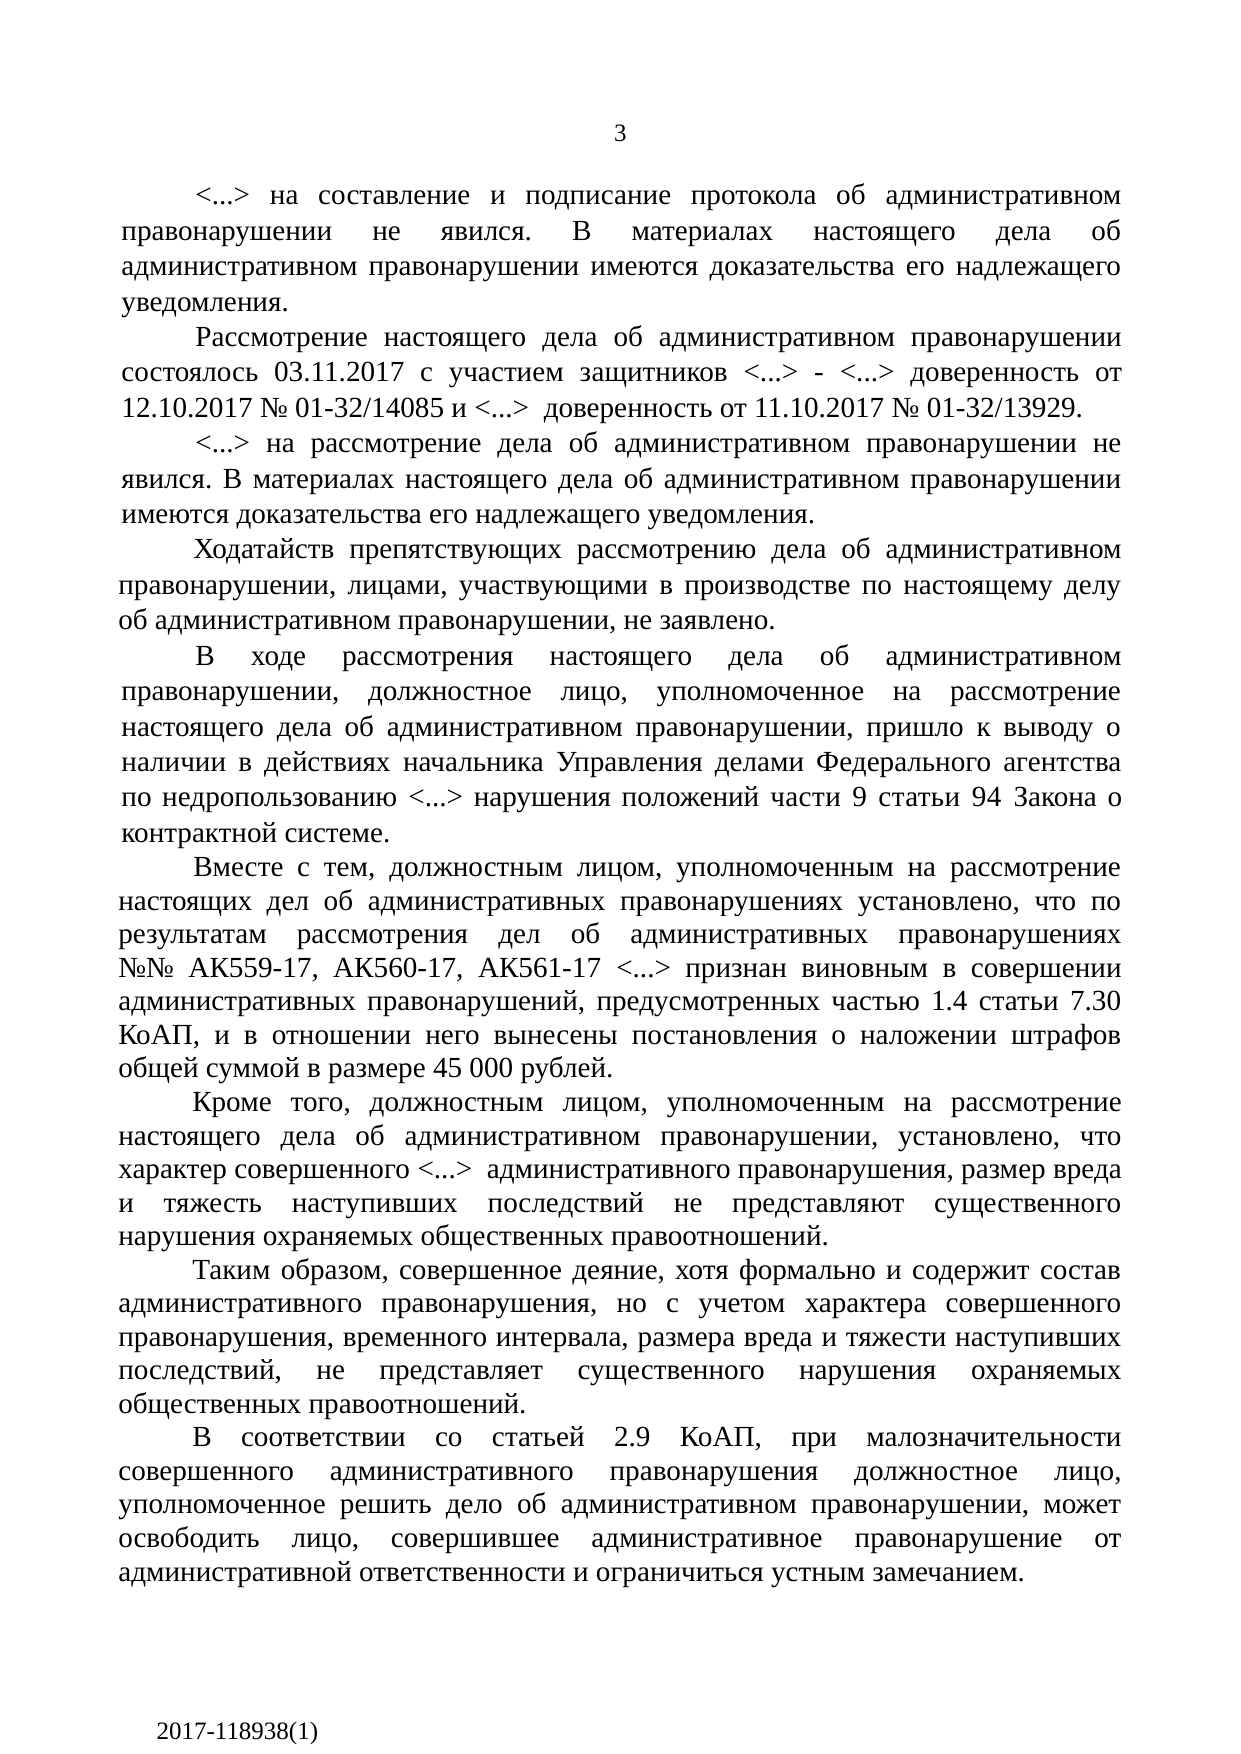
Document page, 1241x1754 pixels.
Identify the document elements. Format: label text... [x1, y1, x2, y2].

text Кроме того, должностным лицом, уполномоченным на рассмотрение настоящего дела об административном правонарушении, установлено, что характер совершенного <...> административного правонарушения, размер вреда и тяжесть наступивших последствий не представляют существенного нарушения охраняемых общественных правоотношений. [118, 1084, 1122, 1252]
text <...> на составление и подписание протокола об административном правонарушении не явился. В материалах настоящего дела об административном правонарушении имеются доказательства его надлежащего уведомления. [121, 176, 1122, 318]
text Вместе с тем, должностным лицом, уполномоченным на рассмотрение настоящих дел об административных правонарушениях установлено, что по результатам рассмотрения дел об административных правонарушениях №№ АК559-17, АК560-17, АК561-17 <...> признан виновным в совершении административных правонарушений, предусмотренных частью 1.4 статьи 7.30 КоАП, и в отношении него вынесены постановления о наложении штрафов общей суммой в размере 45 000 рублей. [118, 849, 1122, 1084]
text В соответствии со статьей 2.9 КоАП, при малозначительности совершенного административного правонарушения должностное лицо, уполномоченное решить дело об административном правонарушении, может освободить лицо, совершившее административное правонарушение от административной ответственности и ограничиться устным замечанием. [118, 1419, 1122, 1587]
text <...> на рассмотрение дела об административном правонарушении не явился. В материалах настоящего дела об административном правонарушении имеются доказательства его надлежащего уведомления. [121, 424, 1122, 531]
text В ходе рассмотрения настоящего дела об административном правонарушении, должностное лицо, уполномоченное на рассмотрение настоящего дела об административном правонарушении, пришло к выводу о наличии в действиях начальника Управления делами Федерального агентства по недропользованию <...> нарушения положений части 9 статьи 94 Закона о контрактной системе. [121, 637, 1122, 849]
text Рассмотрение настоящего дела об административном правонарушении состоялось 03.11.2017 с участием защитников <...> - <...> доверенность от 12.10.2017 № 01-32/14085 и <...> доверенность от 11.10.2017 № 01-32/13929. [121, 318, 1122, 424]
text Таким образом, совершенное деяние, хотя формально и содержит состав административного правонарушения, но с учетом характера совершенного правонарушения, временного интервала, размера вреда и тяжести наступивших последствий, не представляет существенного нарушения охраняемых общественных правоотношений. [118, 1252, 1122, 1419]
text Ходатайств препятствующих рассмотрению дела об административном правонарушении, лицами, участвующими в производстве по настоящему делу об административном правонарушении, не заявлено. [118, 531, 1122, 637]
